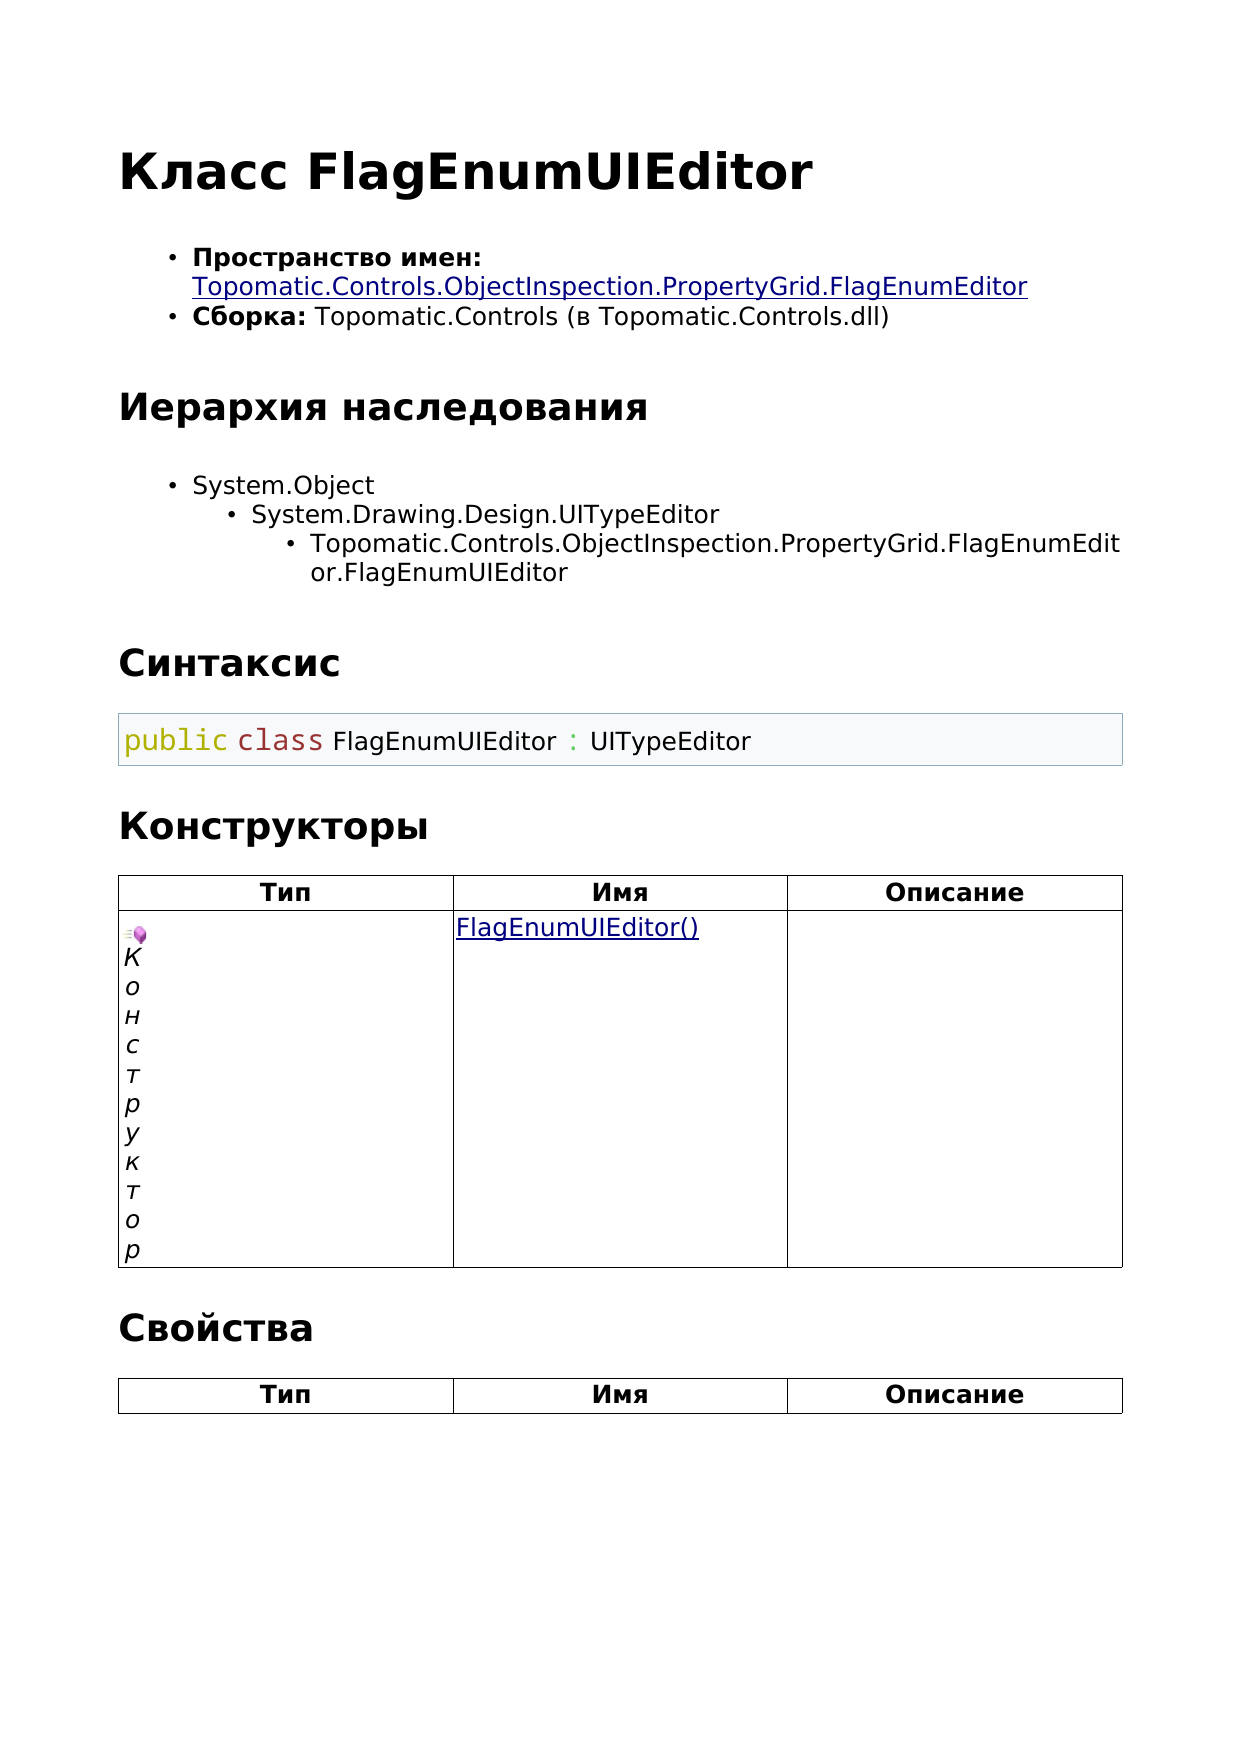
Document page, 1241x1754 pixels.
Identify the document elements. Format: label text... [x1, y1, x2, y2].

subtitle Класс FlagEnumUIEditor [118, 143, 1122, 201]
table_cell FlagEnumUIEditor() [454, 911, 787, 1267]
table_header Имя [454, 1379, 787, 1413]
table_header Имя [454, 876, 787, 910]
table_header Тип [119, 1379, 453, 1413]
table_header Описание [788, 876, 1122, 910]
table_cell [788, 911, 1122, 1267]
list Сборка: Topomatic.Controls (в Topomatic.Controls.dll) [177, 302, 1122, 331]
list Пространство имен: Topomatic.Controls.ObjectInspection.PropertyGrid.FlagEnumEditor [177, 243, 1122, 302]
subtitle Иерархия наследования [118, 385, 1122, 429]
subtitle Синтаксис [118, 642, 1122, 686]
list System.Object [177, 471, 1122, 500]
table_cell [119, 911, 453, 1267]
picture [121, 926, 147, 944]
list Topomatic.Controls.ObjectInspection.PropertyGrid.FlagEnumEditor.FlagEnumUIEditor [295, 529, 1122, 588]
list System.Drawing.Design.UITypeEditor [236, 500, 1122, 529]
subtitle Конструкторы [118, 804, 1122, 848]
table_header Описание [788, 1379, 1122, 1413]
table_header Тип [119, 876, 453, 910]
subtitle Свойства [118, 1307, 1122, 1350]
table_header public class FlagEnumUIEditor : UITypeEditor [119, 714, 1122, 764]
